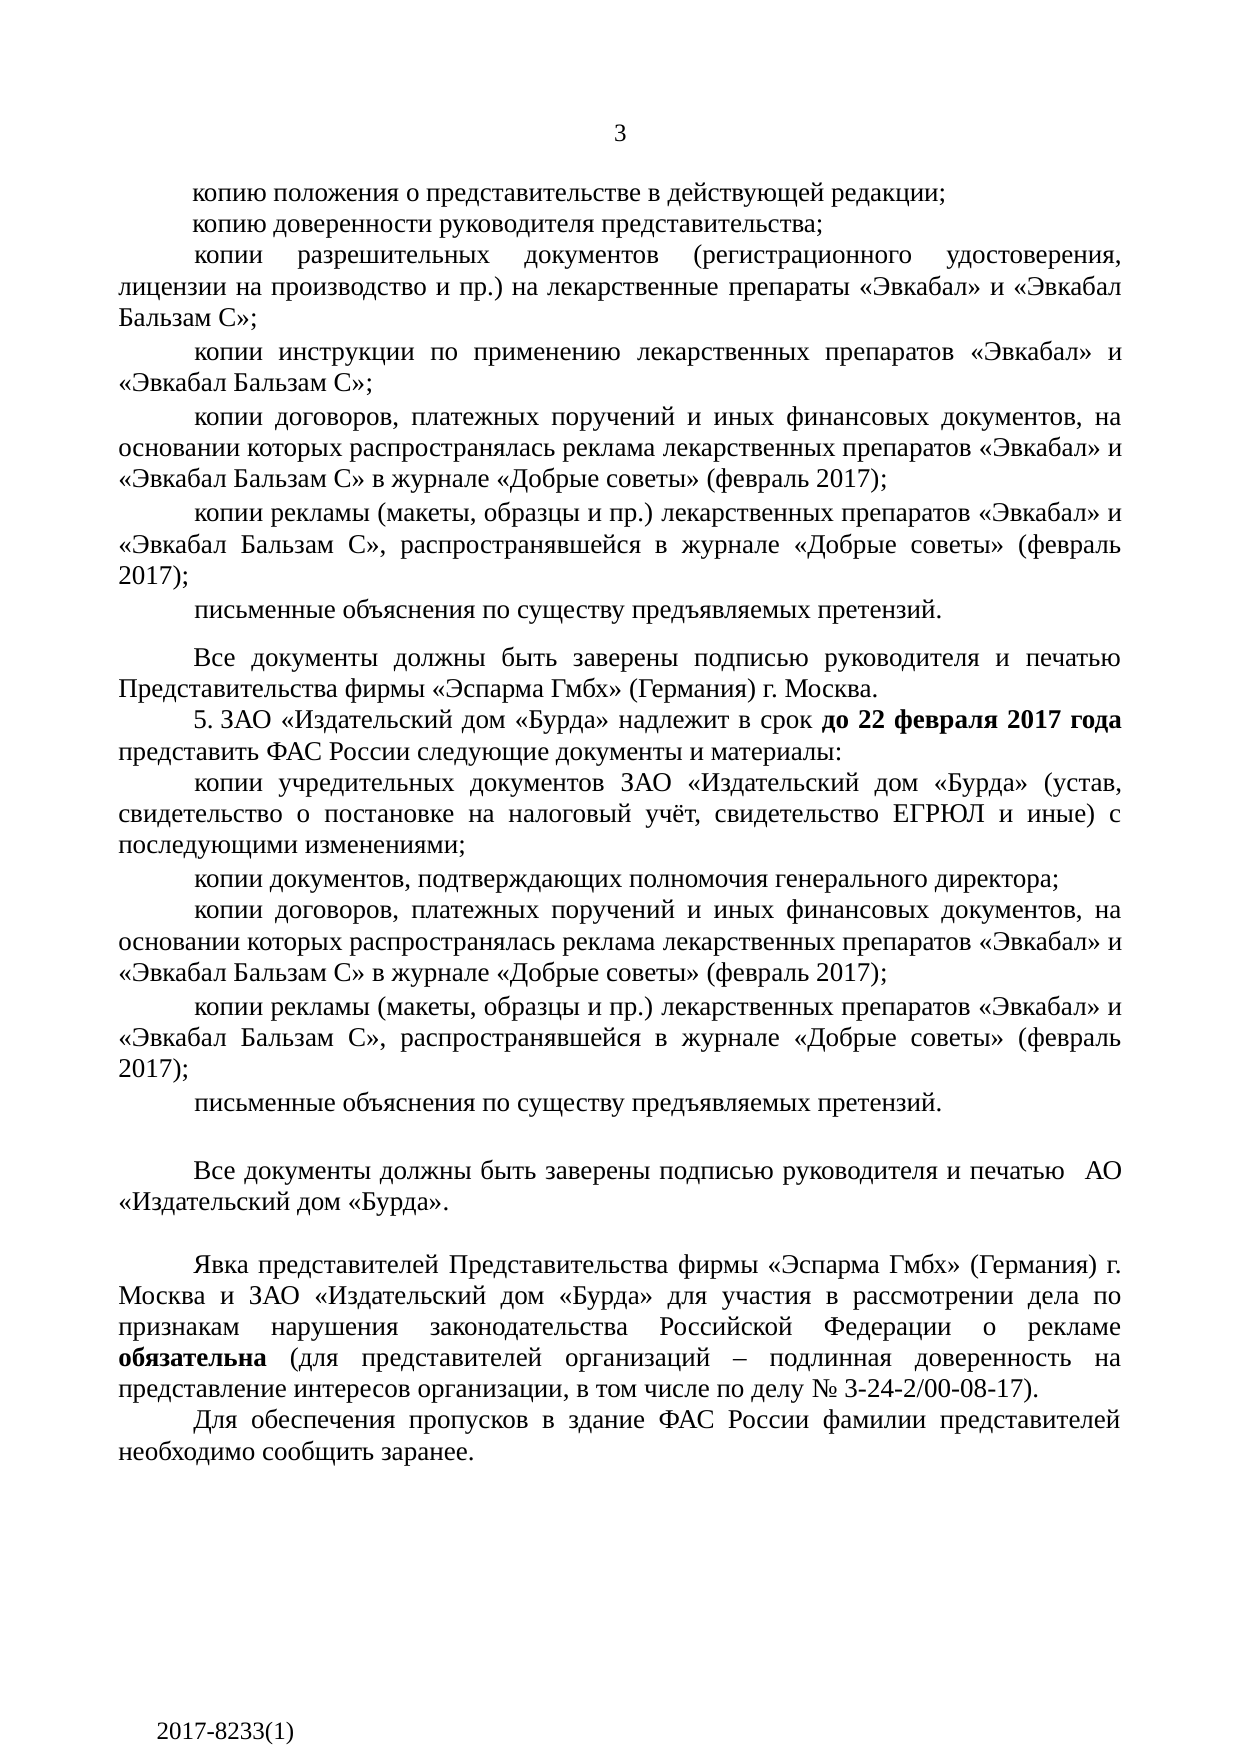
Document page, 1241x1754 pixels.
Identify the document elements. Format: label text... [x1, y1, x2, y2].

text Для обеспечения пропусков в здание ФАС России фамилии представителей необходимо сообщить заранее. [118, 1403, 1122, 1466]
text копии документов, подтверждающих полномочия генерального директора; [118, 862, 1122, 893]
text копии договоров, платежных поручений и иных финансовых документов, на основании которых распространялась реклама лекарственных препаратов «Эвкабал» и «Эвкабал Бальзам С» в журнале «Добрые советы» (февраль 2017); [118, 400, 1122, 494]
text Все документы должны быть заверены подписью руководителя и печатью АО «Издательский дом «Бурда». [118, 1154, 1122, 1217]
text письменные объяснения по существу предъявляемых претензий. [118, 1086, 1122, 1117]
text копии договоров, платежных поручений и иных финансовых документов, на основании которых распространялась реклама лекарственных препаратов «Эвкабал» и «Эвкабал Бальзам С» в журнале «Добрые советы» (февраль 2017); [118, 893, 1122, 987]
text копии учредительных документов ЗАО «Издательский дом «Бурда» (устав, свидетельство о постановке на налоговый учёт, свидетельство ЕГРЮЛ и иные) с последующими изменениями; [118, 766, 1122, 859]
text копии инструкции по применению лекарственных препаратов «Эвкабал» и «Эвкабал Бальзам С»; [118, 335, 1122, 397]
text 5. ЗАО «Издательский дом «Бурда» надлежит в срок до 22 февраля 2017 года представить ФАС России следующие документы и материалы: [118, 704, 1122, 766]
text копию положения о представительстве в действующей редакции; [118, 176, 1122, 207]
text копию доверенности руководителя представительства; [118, 207, 1122, 239]
text письменные объяснения по существу предъявляемых претензий. [118, 593, 1122, 624]
text Явка представителей Представительства фирмы «Эспарма Гмбх» (Германия) г. Москва и ЗАО «Издательский дом «Бурда» для участия в рассмотрении дела по признакам нарушения законодательства Российской Федерации о рекламе обязательна (для представителей организаций – подлинная доверенность на представление интересов организации, в том числе по делу № 3-24-2/00-08-17). [118, 1248, 1122, 1403]
text копии рекламы (макеты, образцы и пр.) лекарственных препаратов «Эвкабал» и «Эвкабал Бальзам С», распространявшейся в журнале «Добрые советы» (февраль 2017); [118, 990, 1122, 1083]
text копии разрешительных документов (регистрационного удостоверения, лицензии на производство и пр.) на лекарственные препараты «Эвкабал» и «Эвкабал Бальзам С»; [118, 239, 1122, 332]
text копии рекламы (макеты, образцы и пр.) лекарственных препаратов «Эвкабал» и «Эвкабал Бальзам С», распространявшейся в журнале «Добрые советы» (февраль 2017); [118, 497, 1122, 590]
text Все документы должны быть заверены подписью руководителя и печатью Представительства фирмы «Эспарма Гмбх» (Германия) г. Москва. [118, 641, 1122, 704]
